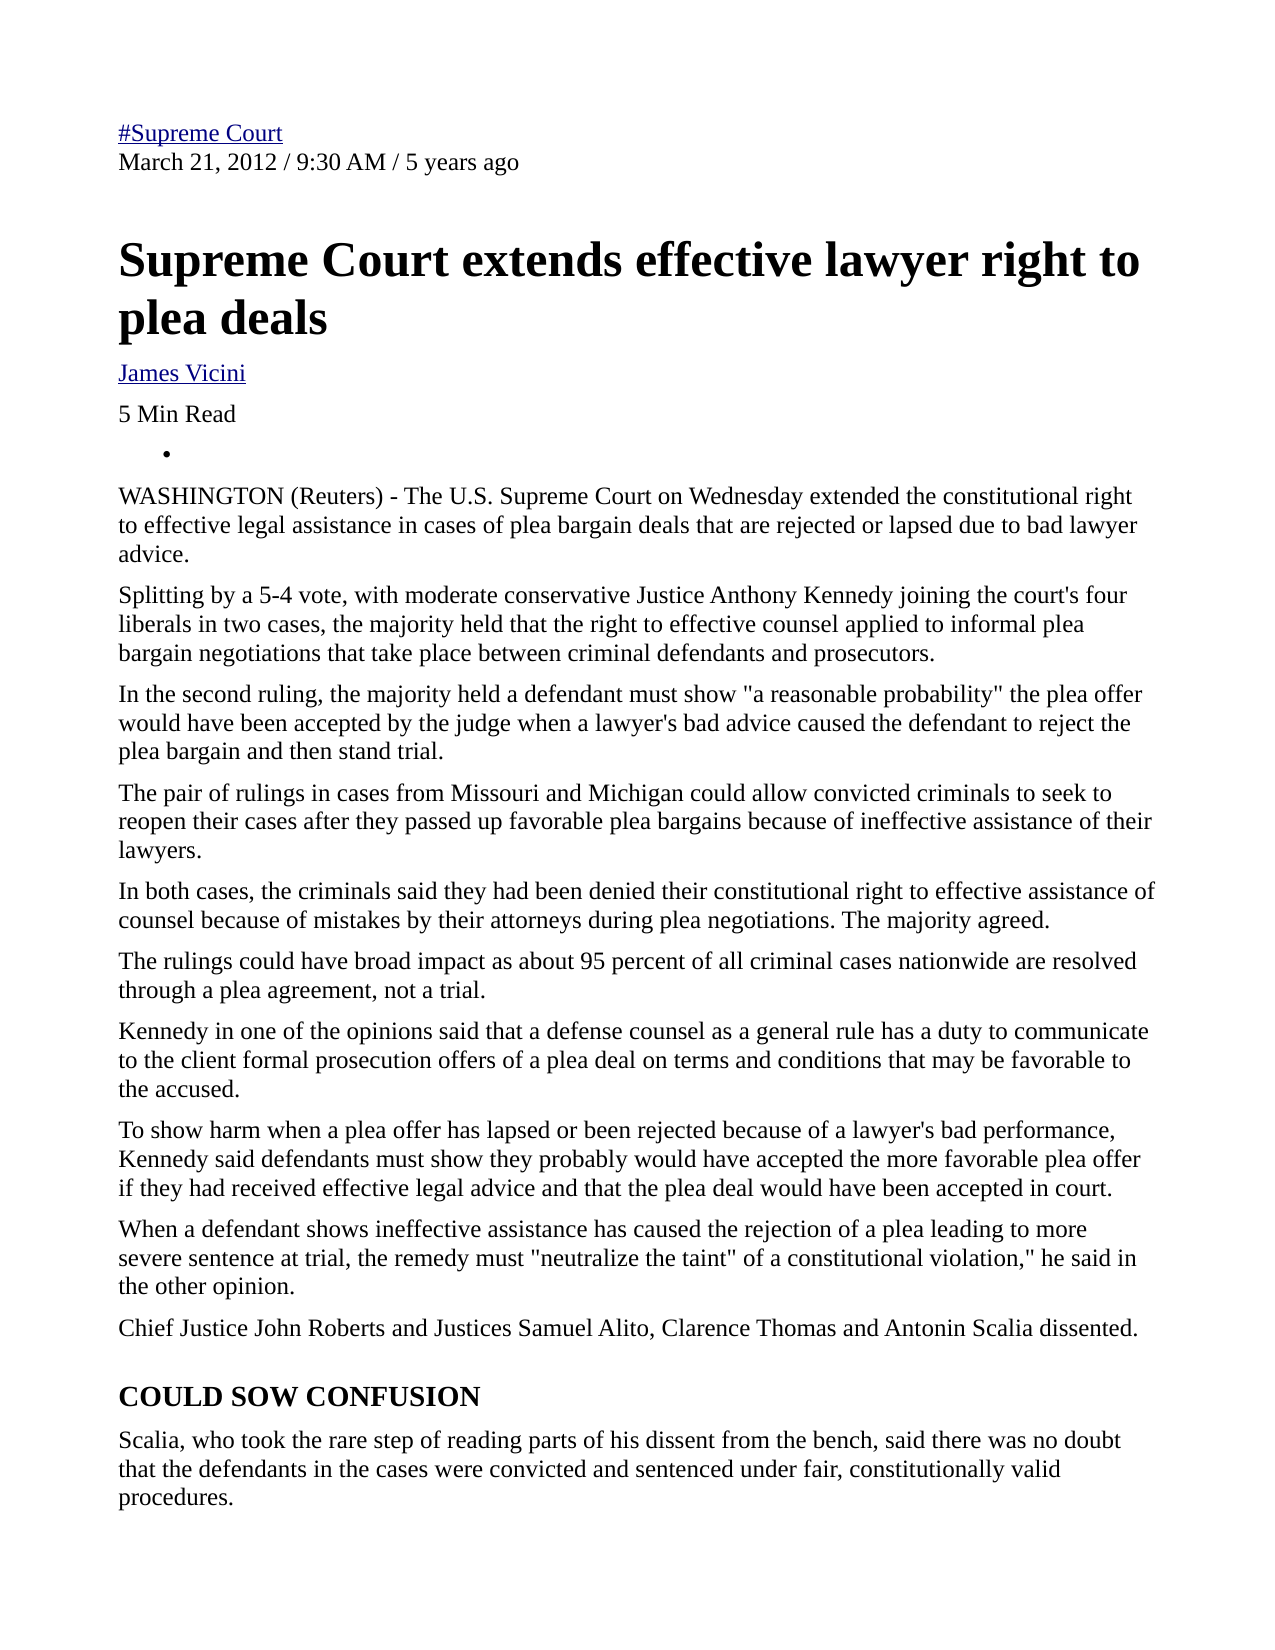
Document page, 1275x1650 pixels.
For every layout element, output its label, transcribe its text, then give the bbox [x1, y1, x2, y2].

text Chief Justice John Roberts and Justices Samuel Alito, Clarence Thomas and Antonin Scalia dissented. [118, 1313, 1157, 1341]
text The pair of rulings in cases from Missouri and Michigan could allow convicted criminals to seek to reopen their cases after they passed up favorable plea bargains because of ineffective assistance of their lawyers. [118, 778, 1157, 864]
text #Supreme Court [118, 118, 1157, 147]
subtitle Supreme Court extends effective lawyer right to plea deals [118, 230, 1157, 345]
text James Vicini [118, 358, 1157, 386]
text Scalia, who took the rare step of reading parts of his dissent from the bench, said there was no doubt that the defendants in the cases were convicted and sentenced under fair, constitutionally valid procedures. [118, 1425, 1157, 1511]
text Splitting by a 5-4 vote, with moderate conservative Justice Anthony Kennedy joining the court's four liberals in two cases, the majority held that the right to effective counsel applied to informal plea bargain negotiations that take place between criminal defendants and prosecutors. [118, 580, 1157, 666]
text In the second ruling, the majority held a defendant must show "a reasonable probability" the plea offer would have been accepted by the judge when a lawyer's bad advice caused the defendant to reject the plea bargain and then stand trial. [118, 679, 1157, 765]
text March 21, 2012 / 9:30 AM / 5 years ago [118, 147, 1157, 176]
text When a defendant shows ineffective assistance has caused the rejection of a plea leading to more severe sentence at trial, the remedy must "neutralize the taint" of a constitutional violation," he said in the other opinion. [118, 1214, 1157, 1300]
text The rulings could have broad impact as about 95 percent of all criminal cases nationwide are resolved through a plea agreement, not a trial. [118, 946, 1157, 1004]
text In both cases, the criminals said they had been denied their constitutional right to effective assistance of counsel because of mistakes by their attorneys during plea negotiations. The majority agreed. [118, 876, 1157, 934]
text WASHINGTON (Reuters) - The U.S. Supreme Court on Wednesday extended the constitutional right to effective legal assistance in cases of plea bargain deals that are rejected or lapsed due to bad lawyer advice. [118, 481, 1157, 568]
subtitle COULD SOW CONFUSION [118, 1379, 1157, 1412]
text To show harm when a plea offer has lapsed or been rejected because of a lawyer's bad performance, Kennedy said defendants must show they probably would have accepted the more favorable plea offer if they had received effective legal advice and that the plea deal would have been accepted in court. [118, 1115, 1157, 1201]
text Kennedy in one of the opinions said that a defense counsel as a general rule has a duty to communicate to the client formal prosecution offers of a plea deal on terms and conditions that may be favorable to the accused. [118, 1016, 1157, 1103]
text 5 Min Read [118, 399, 1157, 428]
